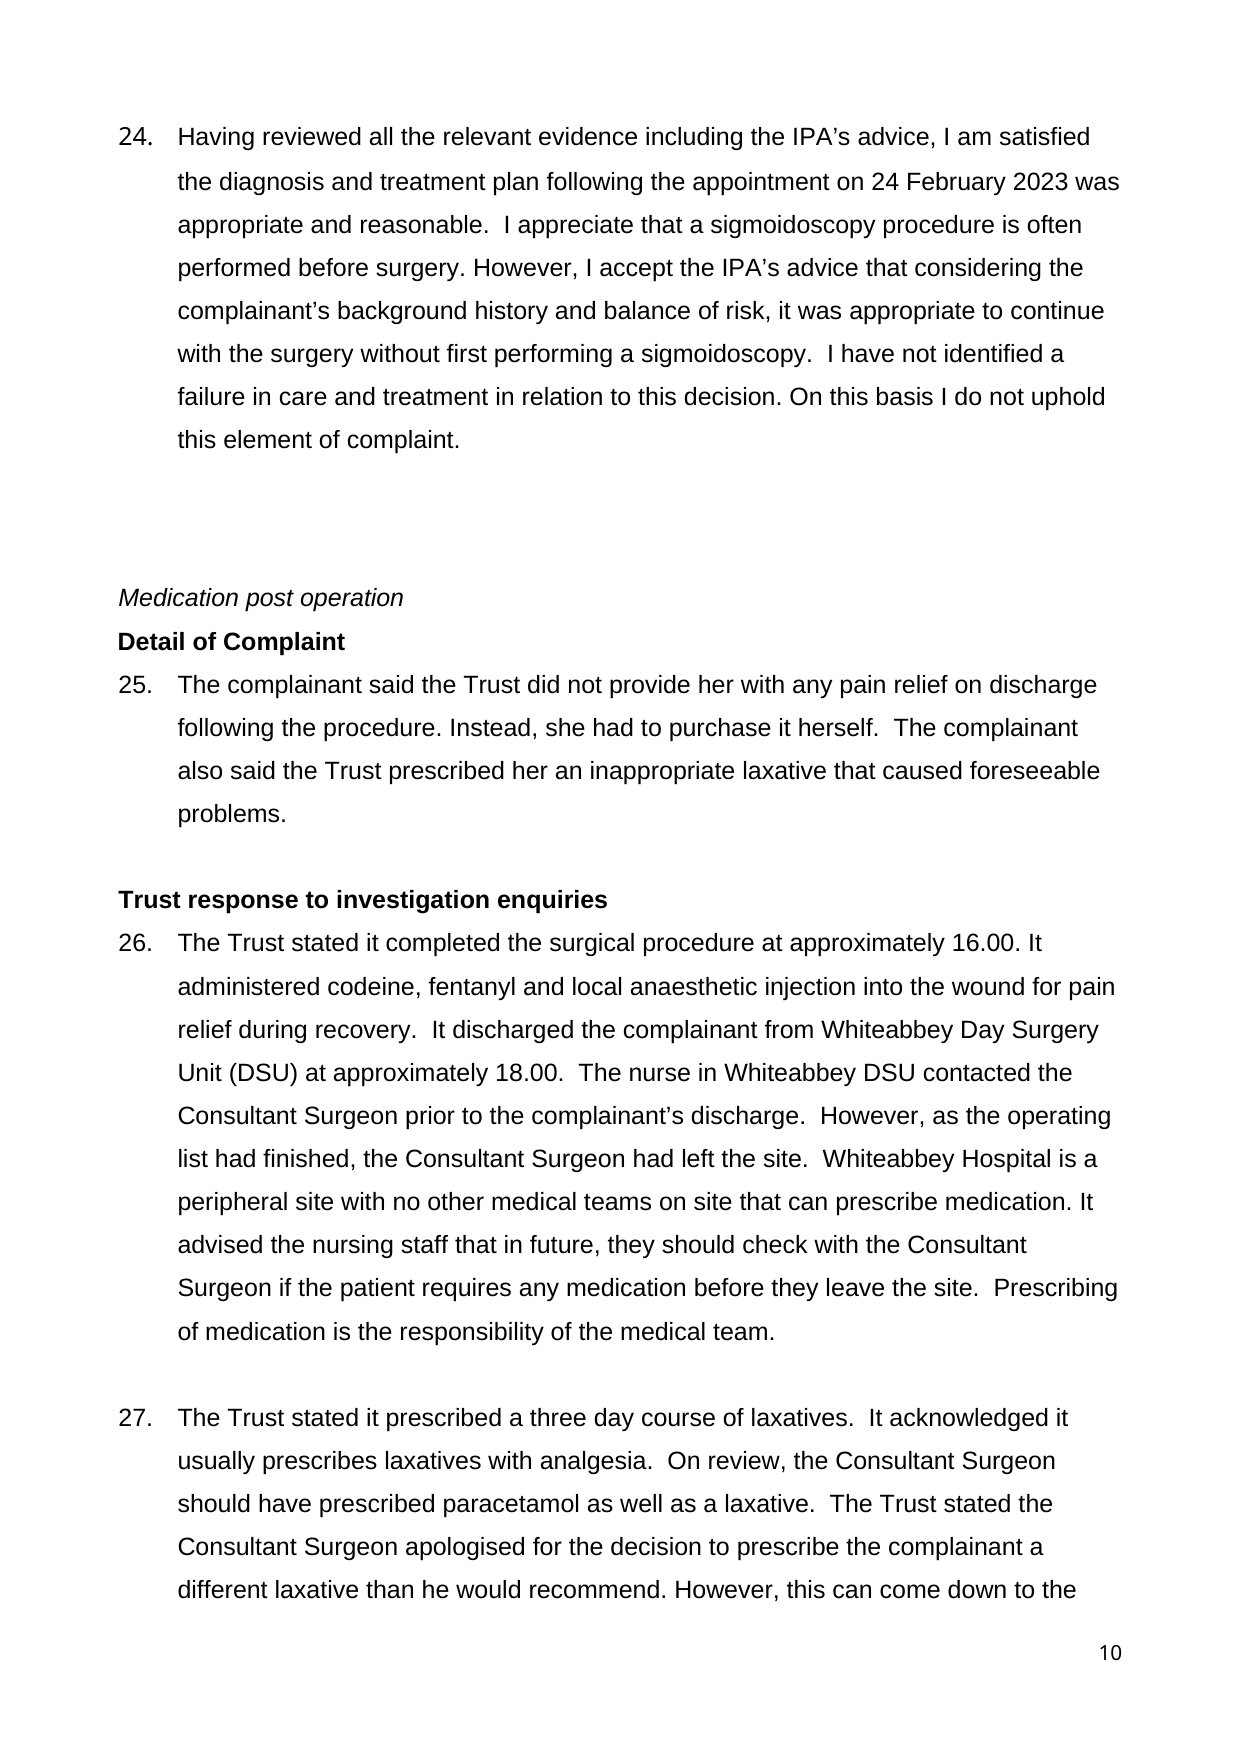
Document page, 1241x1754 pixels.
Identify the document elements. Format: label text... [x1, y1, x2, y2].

list The Trust stated it prescribed a three day course of laxatives. It acknowledged it usually prescribes laxatives with analgesia. On review, the Consultant Surgeon should have prescribed paracetamol as well as a laxative. The Trust stated the Consultant Surgeon apologised for the decision to prescribe the complainant a different laxative than he would recommend. However, this can come down to the [118, 1403, 1122, 1604]
text Medication post operation [118, 583, 1122, 612]
list The Trust stated it completed the surgical procedure at approximately 16.00. It administered codeine, fentanyl and local anaesthetic injection into the wound for pain relief during recovery. It discharged the complainant from Whiteabbey Day Surgery Unit (DSU) at approximately 18.00. The nurse in Whiteabbey DSU contacted the Consultant Surgeon prior to the complainant’s discharge. However, as the operating list had finished, the Consultant Surgeon had left the site. Whiteabbey Hospital is a peripheral site with no other medical teams on site that can prescribe medication. It advised the nursing staff that in future, they should check with the Consultant Surgeon if the patient requires any medication before they leave the site. Prescribing of medication is the responsibility of the medical team. [118, 928, 1122, 1345]
text Trust response to investigation enquiries [118, 885, 1122, 914]
list The complainant said the Trust did not provide her with any pain relief on discharge following the procedure. Instead, she had to purchase it herself. The complainant also said the Trust prescribed her an inappropriate laxative that caused foreseeable problems. [118, 670, 1122, 828]
list Having reviewed all the relevant evidence including the IPA’s advice, I am satisfied the diagnosis and treatment plan following the appointment on 24 February 2023 was appropriate and reasonable. I appreciate that a sigmoidoscopy procedure is often performed before surgery. However, I accept the IPA’s advice that considering the complainant’s background history and balance of risk, it was appropriate to continue with the surgery without first performing a sigmoidoscopy. I have not identified a failure in care and treatment in relation to this decision. On this basis I do not uphold this element of complaint. [118, 118, 1122, 454]
text Detail of Complaint [117, 627, 1122, 655]
